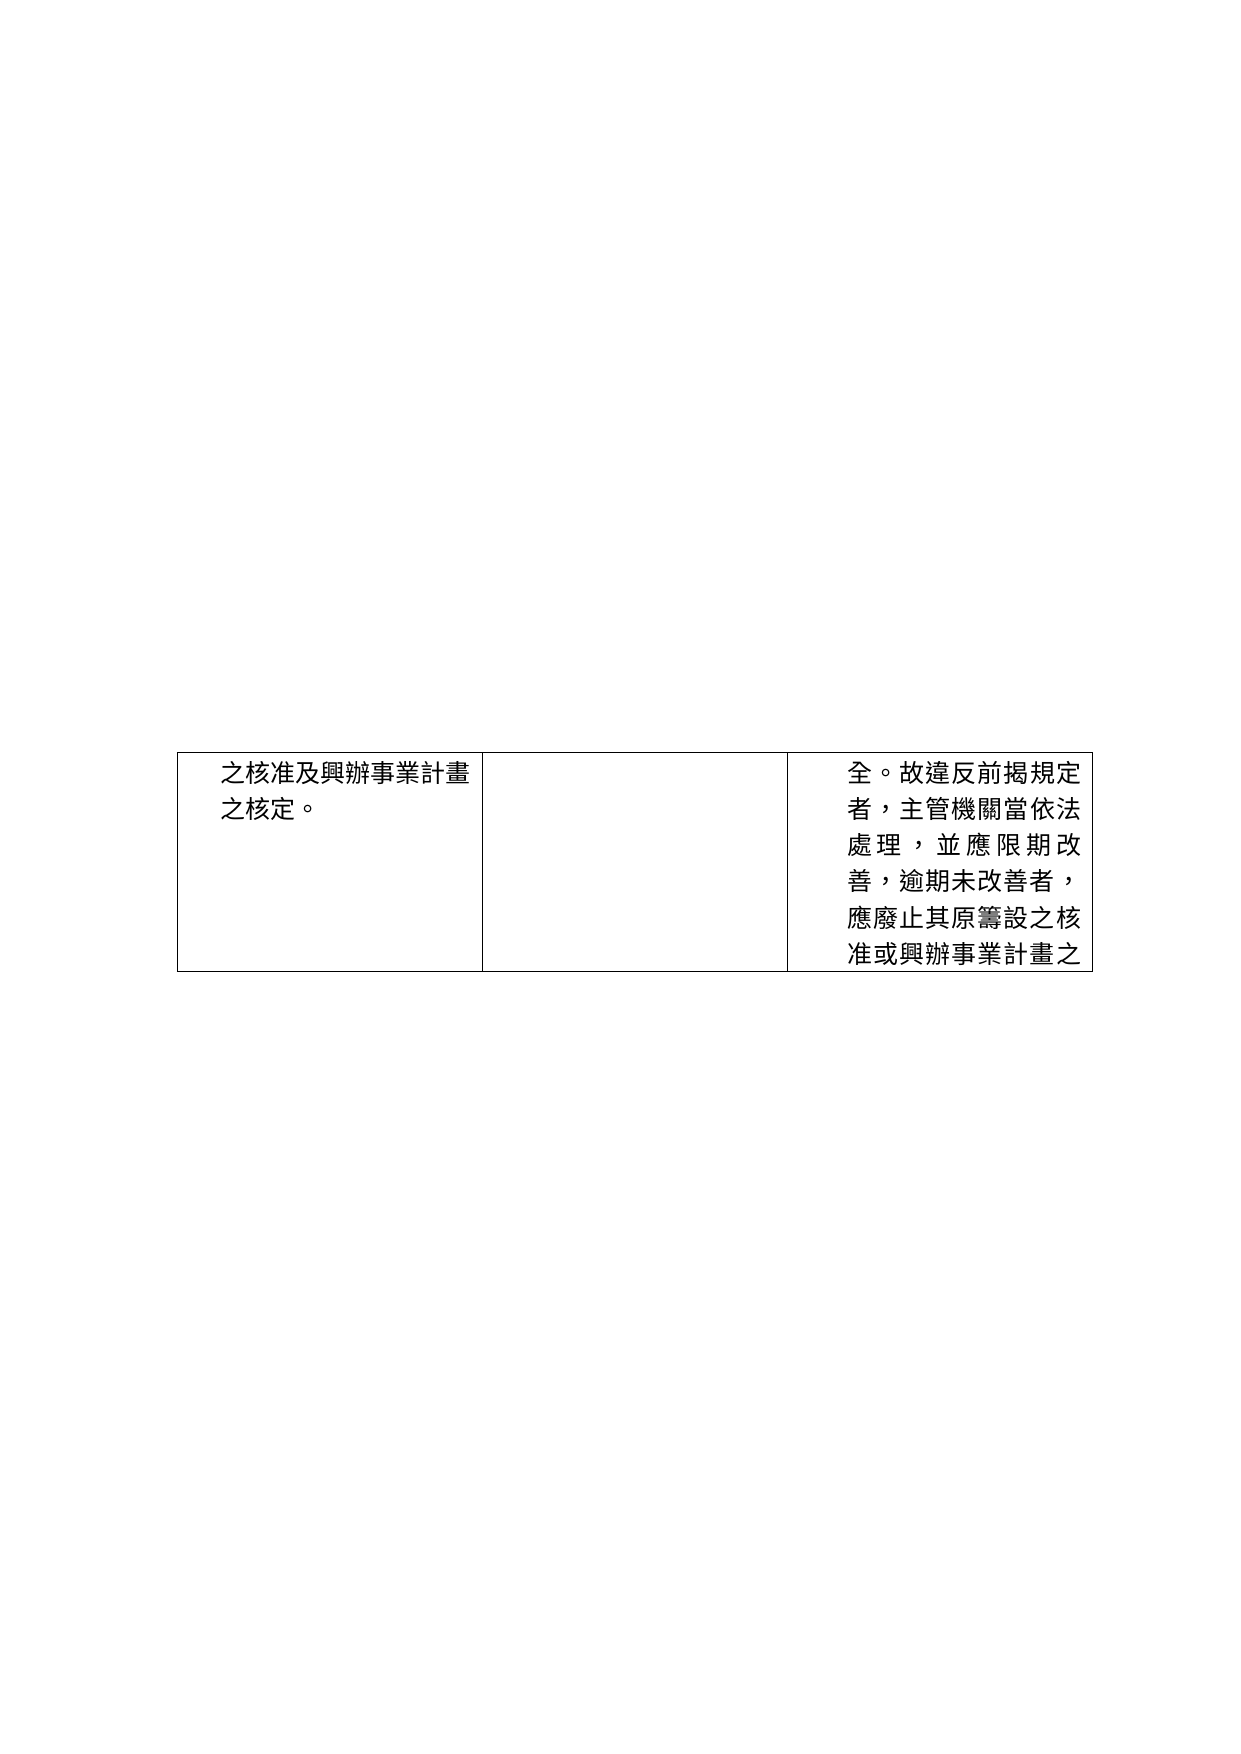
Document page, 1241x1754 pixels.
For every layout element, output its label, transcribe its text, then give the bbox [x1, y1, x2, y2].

table_cell 全。故違反前揭規定者，主管機關當依法處理，並應限期改善，逾期未改善者，應廢止其原籌設之核准或興辦事業計畫之 [788, 753, 1092, 971]
table_cell [483, 753, 787, 971]
table_cell 之核准及興辦事業計畫之核定。 [178, 753, 482, 971]
